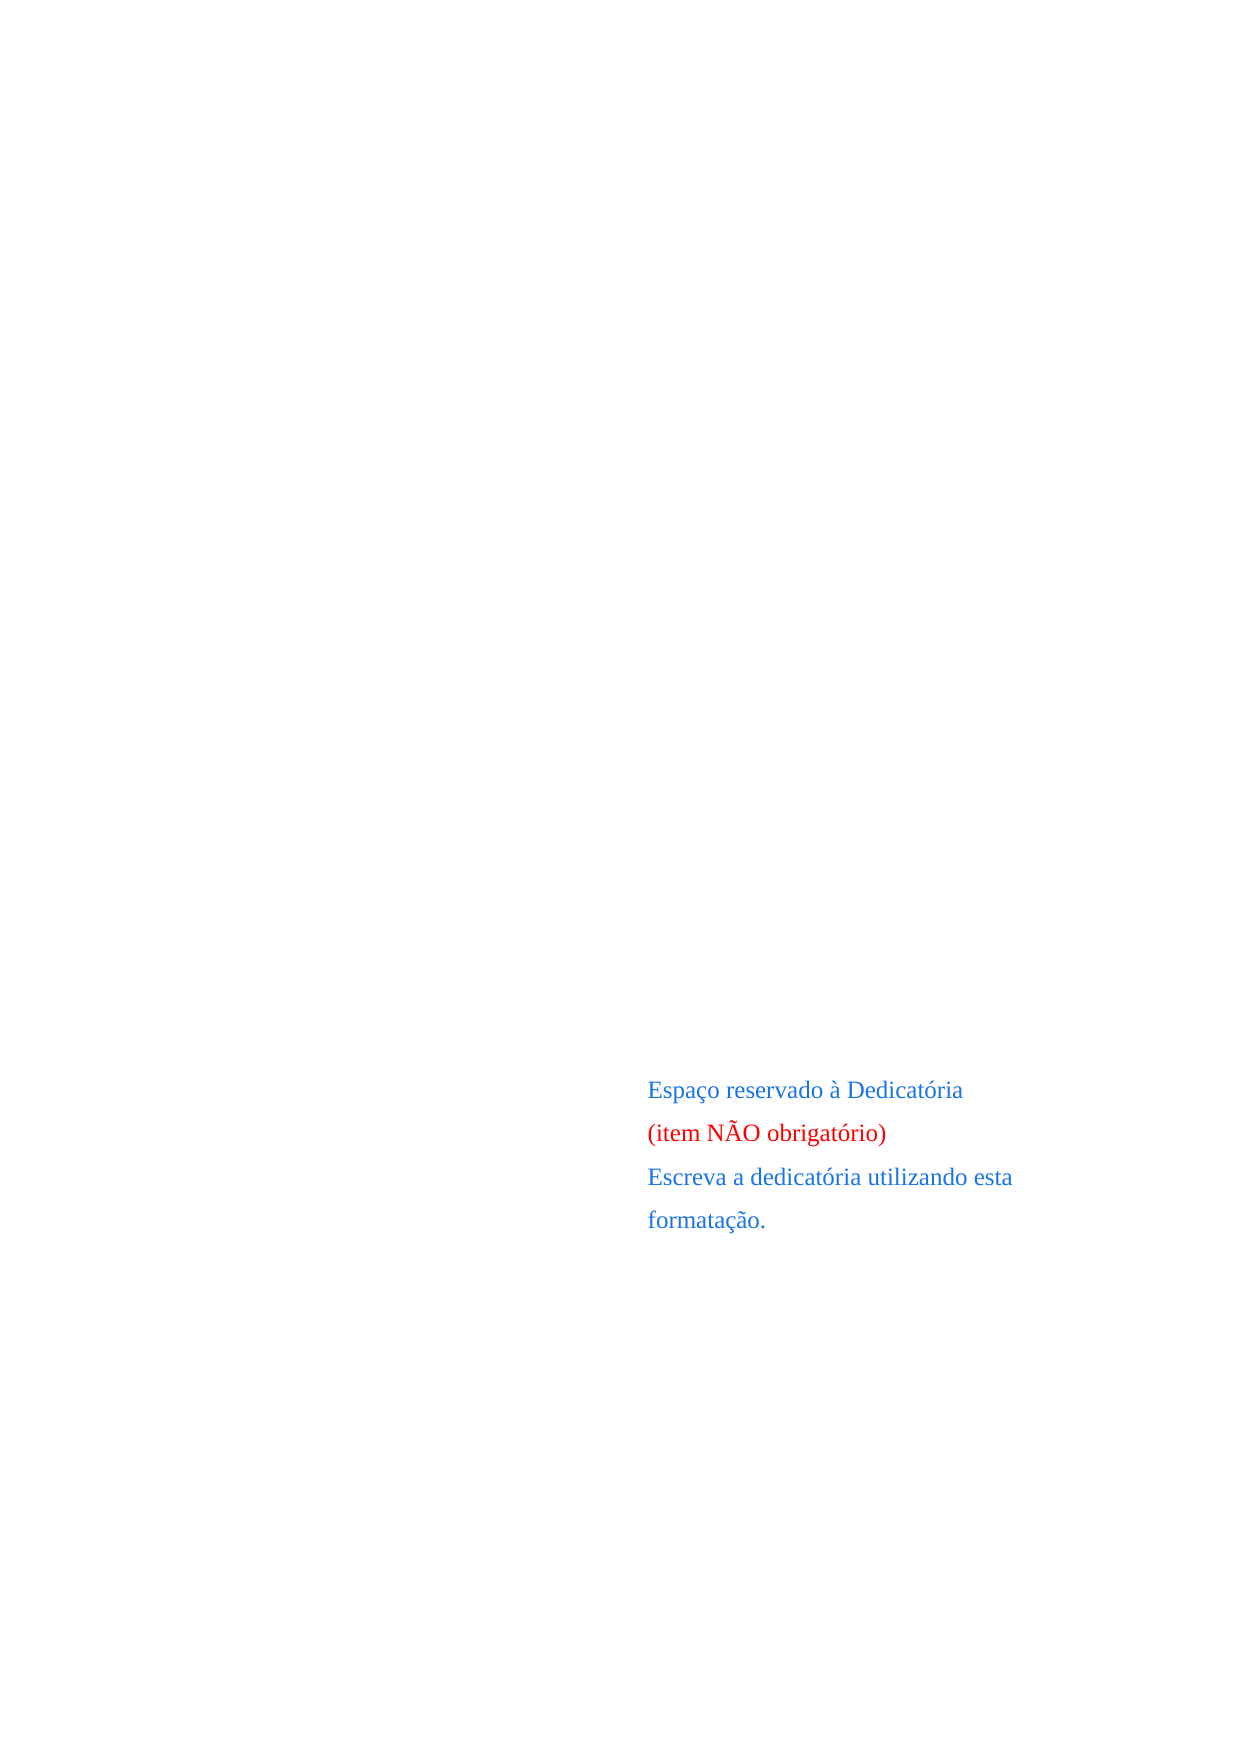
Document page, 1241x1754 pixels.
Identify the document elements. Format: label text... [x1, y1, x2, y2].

text (item NÃO obrigatório) Escreva a dedicatória utilizando esta formatação. [647, 1118, 1122, 1233]
text Espaço reservado à Dedicatória [647, 1075, 1122, 1104]
